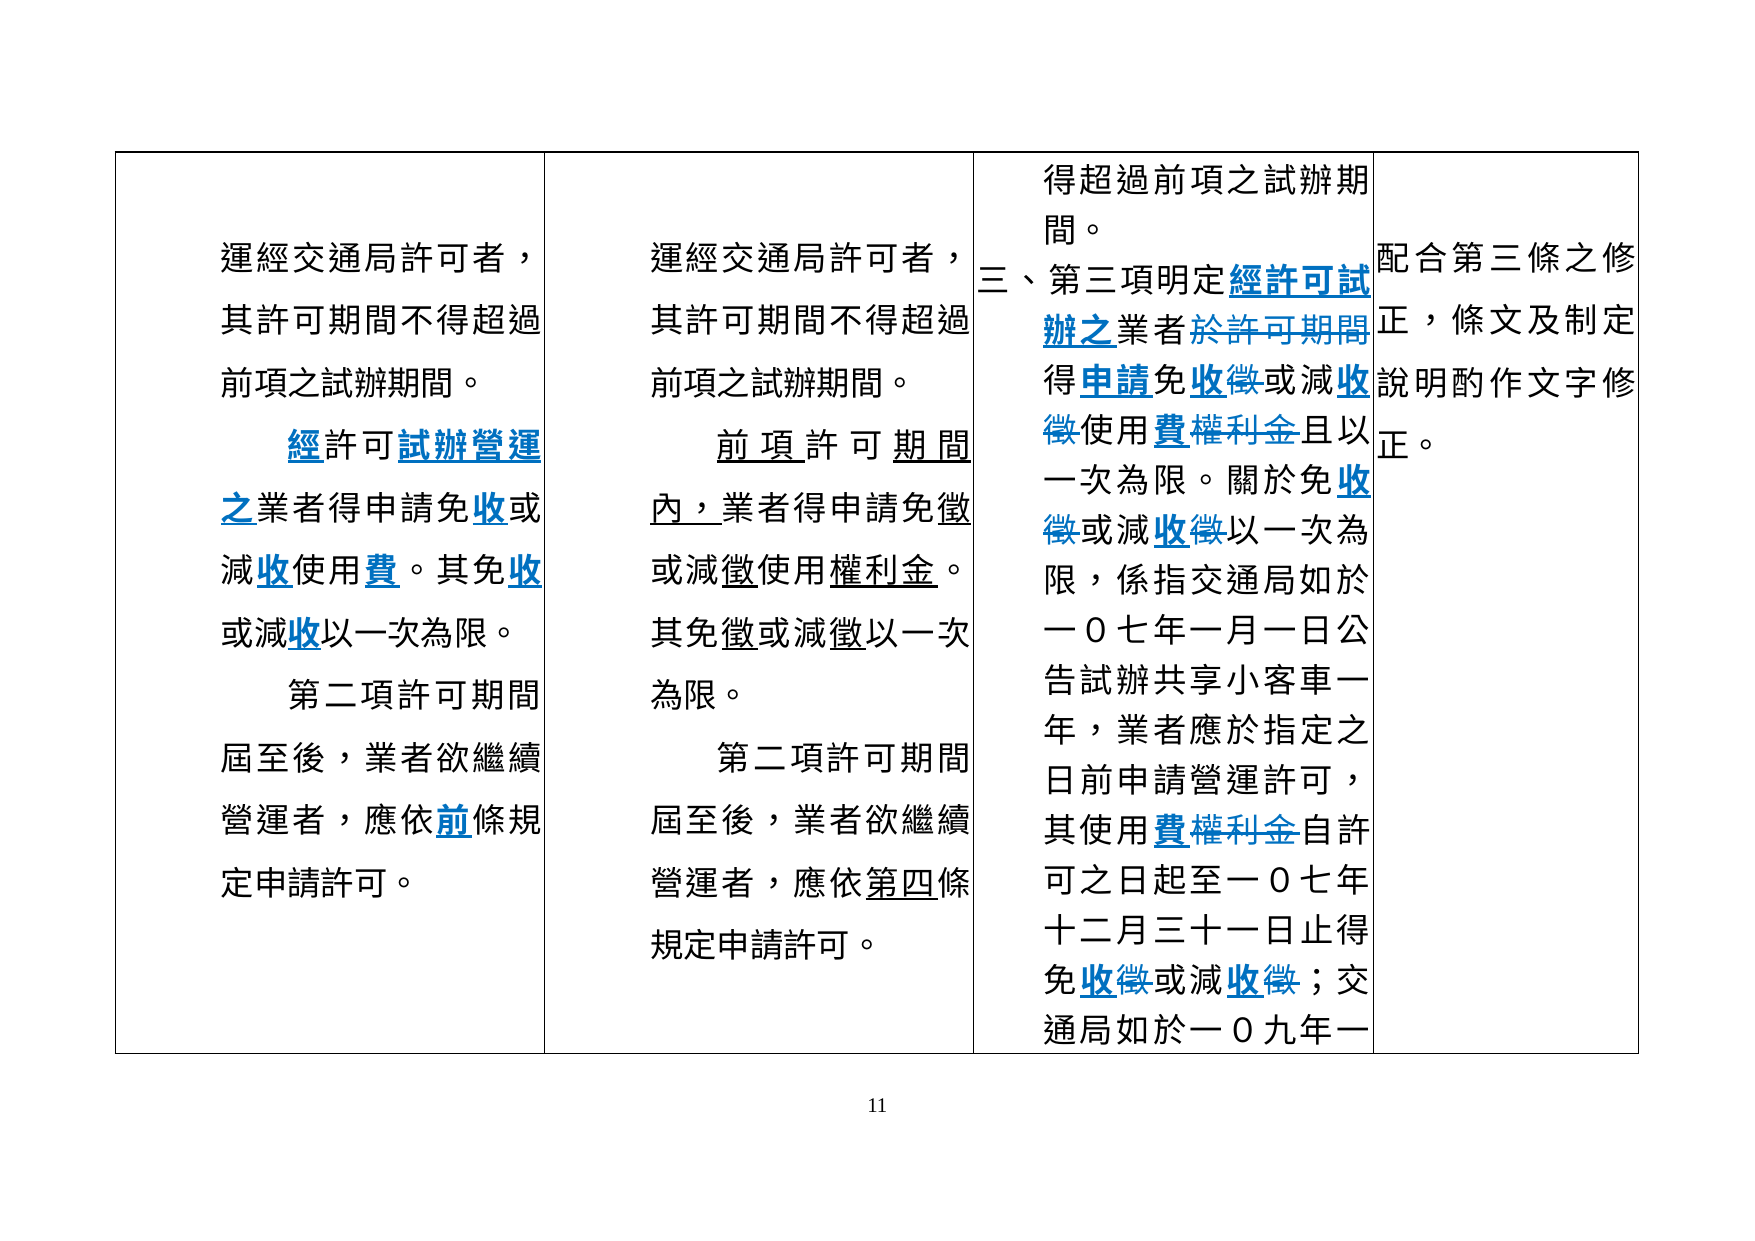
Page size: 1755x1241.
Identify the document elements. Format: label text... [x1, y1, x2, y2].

table_cell 配合第三條之修正，條文及制定說明酌作文字修正。 [1374, 153, 1638, 1052]
table_cell 運經交通局許可者，其許可期間不得超過前項之試辦期間。 前項許可期間內，業者得申請免徵或減徵使用權利金。其免徵或減徵以一次為限。 第二項許可期間屆至後，業者欲繼續營運者，應依第四條規定申請許可。 [545, 153, 973, 1052]
table_cell 得超過前項之試辦期間。 三、第三項明定經許可試辦之業者於許可期間得申請免收徵或減收徵使用費權利金且以一次為限。關於免收徵或減收徵以一次為限，係指交通局如於一０七年一月一日公告試辦共享小客車一年，業者應於指定之日前申請營運許可，其使用費權利金自許可之日起至一０七年十二月三十一日止得免收徵或減收徵；交通局如於一０九年一 [974, 153, 1373, 1052]
table_cell 運經交通局許可者，其許可期間不得超過前項之試辦期間。 經許可試辦營運之業者得申請免收或減收使用費。其免收或減收以一次為限。 第二項許可期間屆至後，業者欲繼續營運者，應依前條規定申請許可。 [116, 153, 544, 1052]
